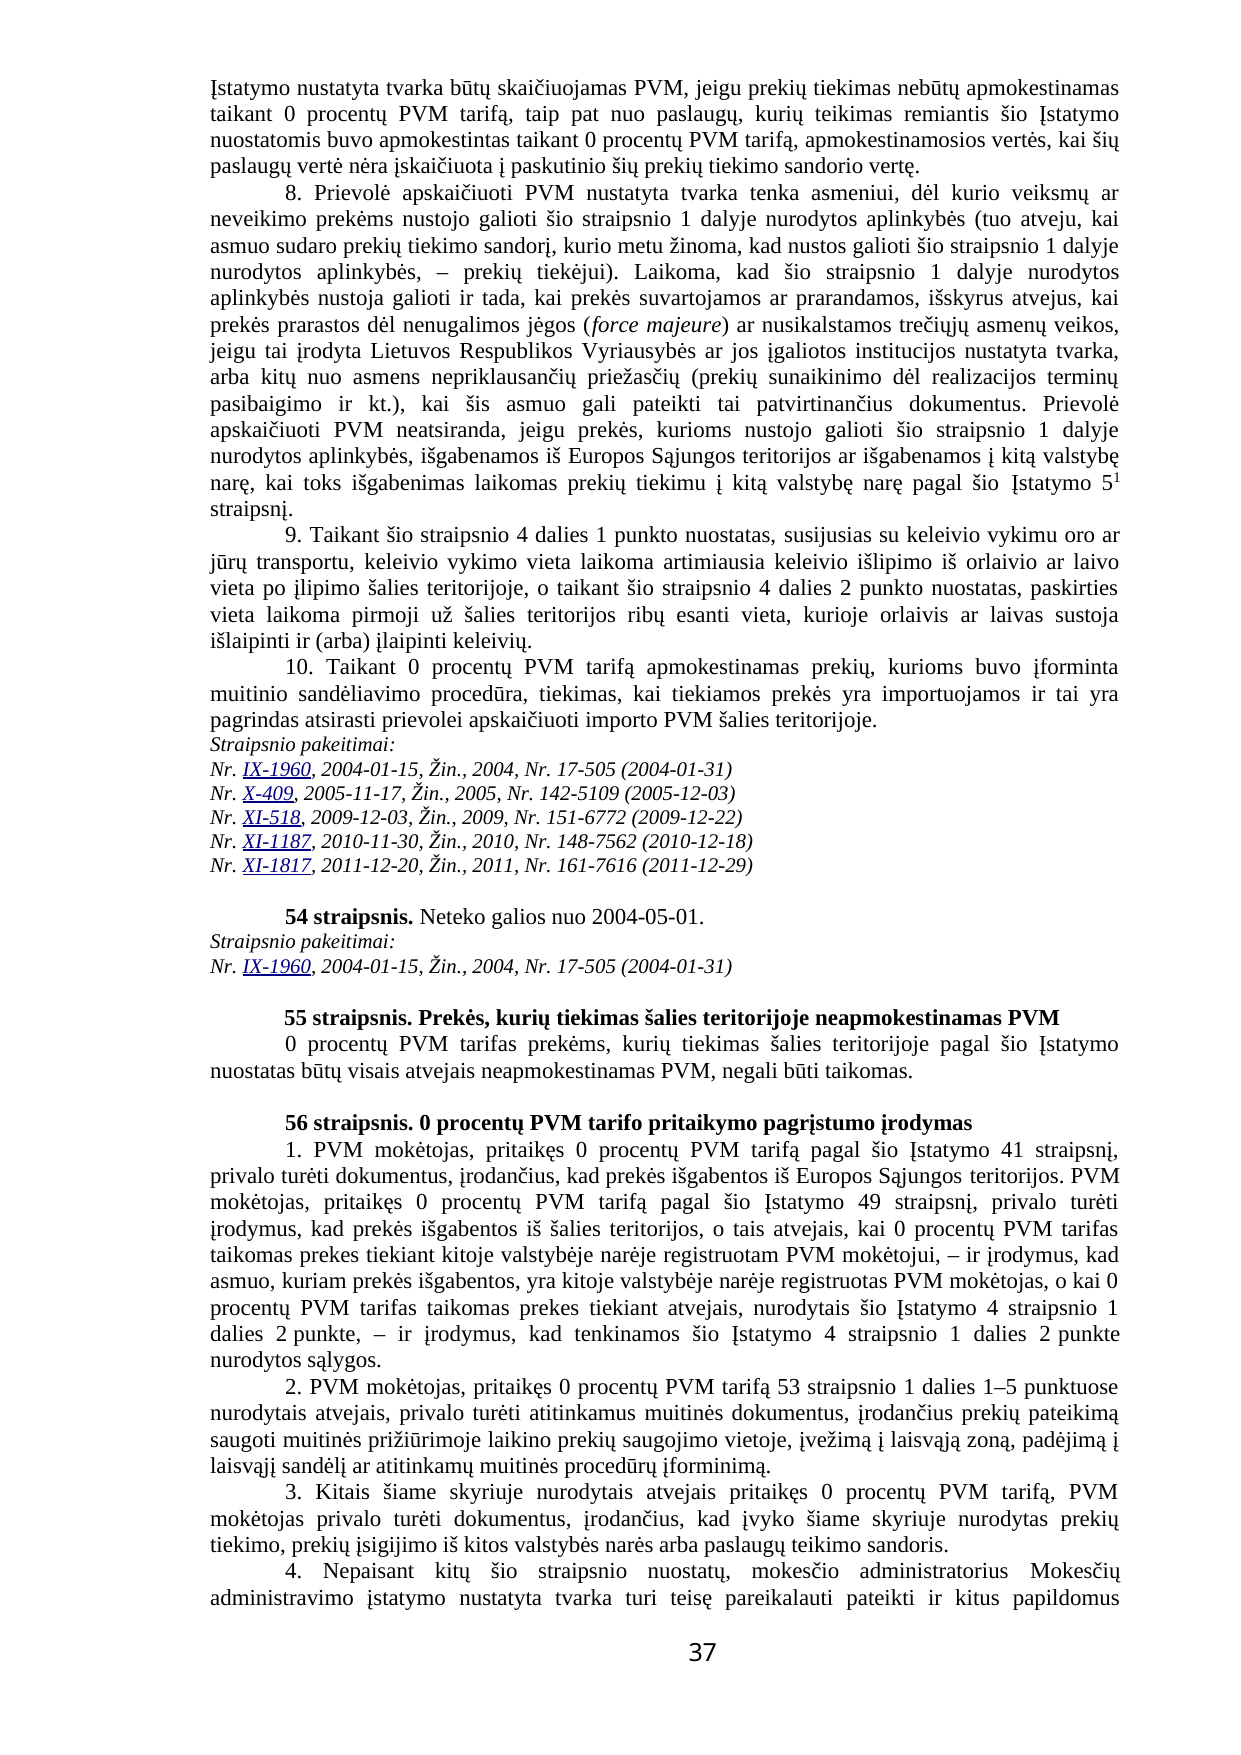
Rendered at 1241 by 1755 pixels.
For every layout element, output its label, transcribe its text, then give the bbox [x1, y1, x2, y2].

text Nr. XI-518, 2009-12-03, Žin., 2009, Nr. 151-6772 (2009-12-22) [210, 804, 1120, 829]
text 55 straipsnis. Prekės, kurių tiekimas šalies teritorijoje neapmokestinamas PVM [210, 1004, 1120, 1030]
text 1. PVM mokėtojas, pritaikęs 0 procentų PVM tarifą pagal šio Įstatymo 41 straipsnį, privalo turėti dokumentus, įrodančius, kad prekės išgabentos iš Europos Sąjungos teritorijos. PVM mokėtojas, pritaikęs 0 procentų PVM tarifą pagal šio Įstatymo 49 straipsnį, privalo turėti įrodymus, kad prekės išgabentos iš šalies teritorijos, o tais atvejais, kai 0 procentų PVM tarifas taikomas prekes tiekiant kitoje valstybėje narėje registruotam PVM mokėtojui, – ir įrodymus, kad asmuo, kuriam prekės išgabentos, yra kitoje valstybėje narėje registruotas PVM mokėtojas, o kai 0 procentų PVM tarifas taikomas prekes tiekiant atvejais, nurodytais šio Įstatymo 4 straipsnio 1 dalies 2 punkte, – ir įrodymus, kad tenkinamos šio Įstatymo 4 straipsnio 1 dalies 2 punkte nurodytos sąlygos. [210, 1136, 1120, 1373]
text 54 straipsnis. Neteko galios nuo 2004-05-01. [210, 903, 1120, 929]
text 3. Kitais šiame skyriuje nurodytais atvejais pritaikęs 0 procentų PVM tarifą, PVM mokėtojas privalo turėti dokumentus, įrodančius, kad įvyko šiame skyriuje nurodytas prekių tiekimo, prekių įsigijimo iš kitos valstybės narės arba paslaugų teikimo sandoris. [210, 1478, 1120, 1557]
text Įstatymo nustatyta tvarka būtų skaičiuojamas PVM, jeigu prekių tiekimas nebūtų apmokestinamas taikant 0 procentų PVM tarifą, taip pat nuo paslaugų, kurių teikimas remiantis šio Įstatymo nuostatomis buvo apmokestintas taikant 0 procentų PVM tarifą, apmokestinamosios vertės, kai šių paslaugų vertė nėra įskaičiuota į paskutinio šių prekių tiekimo sandorio vertę. [210, 73, 1120, 179]
text Nr. XI-1817, 2011-12-20, Žin., 2011, Nr. 161-7616 (2011-12-29) [210, 853, 1120, 877]
text 8. Prievolė apskaičiuoti PVM nustatyta tvarka tenka asmeniui, dėl kurio veiksmų ar neveikimo prekėms nustojo galioti šio straipsnio 1 dalyje nurodytos aplinkybės (tuo atveju, kai asmuo sudaro prekių tiekimo sandorį, kurio metu žinoma, kad nustos galioti šio straipsnio 1 dalyje nurodytos aplinkybės, – prekių tiekėjui). Laikoma, kad šio straipsnio 1 dalyje nurodytos aplinkybės nustoja galioti ir tada, kai prekės suvartojamos ar prarandamos, išskyrus atvejus, kai prekės prarastos dėl nenugalimos jėgos (force majeure) ar nusikalstamos trečiųjų asmenų veikos, jeigu tai įrodyta Lietuvos Respublikos Vyriausybės ar jos įgaliotos institucijos nustatyta tvarka, arba kitų nuo asmens nepriklausančių priežasčių (prekių sunaikinimo dėl realizacijos terminų pasibaigimo ir kt.), kai šis asmuo gali pateikti tai patvirtinančius dokumentus. Prievolė apskaičiuoti PVM neatsiranda, jeigu prekės, kurioms nustojo galioti šio straipsnio 1 dalyje nurodytos aplinkybės, išgabenamos iš Europos Sąjungos teritorijos ar išgabenamos į kitą valstybę narę, kai toks išgabenimas laikomas prekių tiekimu į kitą valstybę narę pagal šio Įstatymo 51 straipsnį. [210, 179, 1120, 522]
text Straipsnio pakeitimai: [210, 929, 1120, 953]
text 56 straipsnis. 0 procentų PVM tarifo pritaikymo pagrįstumo įrodymas [210, 1109, 1120, 1136]
text 4. Nepaisant kitų šio straipsnio nuostatų, mokesčio administratorius Mokesčių administravimo įstatymo nustatyta tvarka turi teisę pareikalauti pateikti ir kitus papildomus [210, 1557, 1120, 1610]
text 10. Taikant 0 procentų PVM tarifą apmokestinamas prekių, kurioms buvo įforminta muitinio sandėliavimo procedūra, tiekimas, kai tiekiamos prekės yra importuojamos ir tai yra pagrindas atsirasti prievolei apskaičiuoti importo PVM šalies teritorijoje. [210, 653, 1120, 732]
text Nr. XI-1187, 2010-11-30, Žin., 2010, Nr. 148-7562 (2010-12-18) [210, 829, 1120, 853]
text Nr. IX-1960, 2004-01-15, Žin., 2004, Nr. 17-505 (2004-01-31) [210, 953, 1120, 978]
text 2. PVM mokėtojas, pritaikęs 0 procentų PVM tarifą 53 straipsnio 1 dalies 1–5 punktuose nurodytais atvejais, privalo turėti atitinkamus muitinės dokumentus, įrodančius prekių pateikimą saugoti muitinės prižiūrimoje laikino prekių saugojimo vietoje, įvežimą į laisvąją zoną, padėjimą į laisvąjį sandėlį ar atitinkamų muitinės procedūrų įforminimą. [210, 1373, 1120, 1478]
text Nr. X-409, 2005-11-17, Žin., 2005, Nr. 142-5109 (2005-12-03) [210, 781, 1120, 804]
text Nr. IX-1960, 2004-01-15, Žin., 2004, Nr. 17-505 (2004-01-31) [210, 756, 1120, 781]
text 0 procentų PVM tarifas prekėms, kurių tiekimas šalies teritorijoje pagal šio Įstatymo nuostatas būtų visais atvejais neapmokestinamas PVM, negali būti taikomas. [210, 1030, 1120, 1083]
text 9. Taikant šio straipsnio 4 dalies 1 punkto nuostatas, susijusias su keleivio vykimu oro ar jūrų transportu, keleivio vykimo vieta laikoma artimiausia keleivio išlipimo iš orlaivio ar laivo vieta po įlipimo šalies teritorijoje, o taikant šio straipsnio 4 dalies 2 punkto nuostatas, paskirties vieta laikoma pirmoji už šalies teritorijos ribų esanti vieta, kurioje orlaivis ar laivas sustoja išlaipinti ir (arba) įlaipinti keleivių. [210, 522, 1120, 653]
text Straipsnio pakeitimai: [210, 732, 1120, 756]
